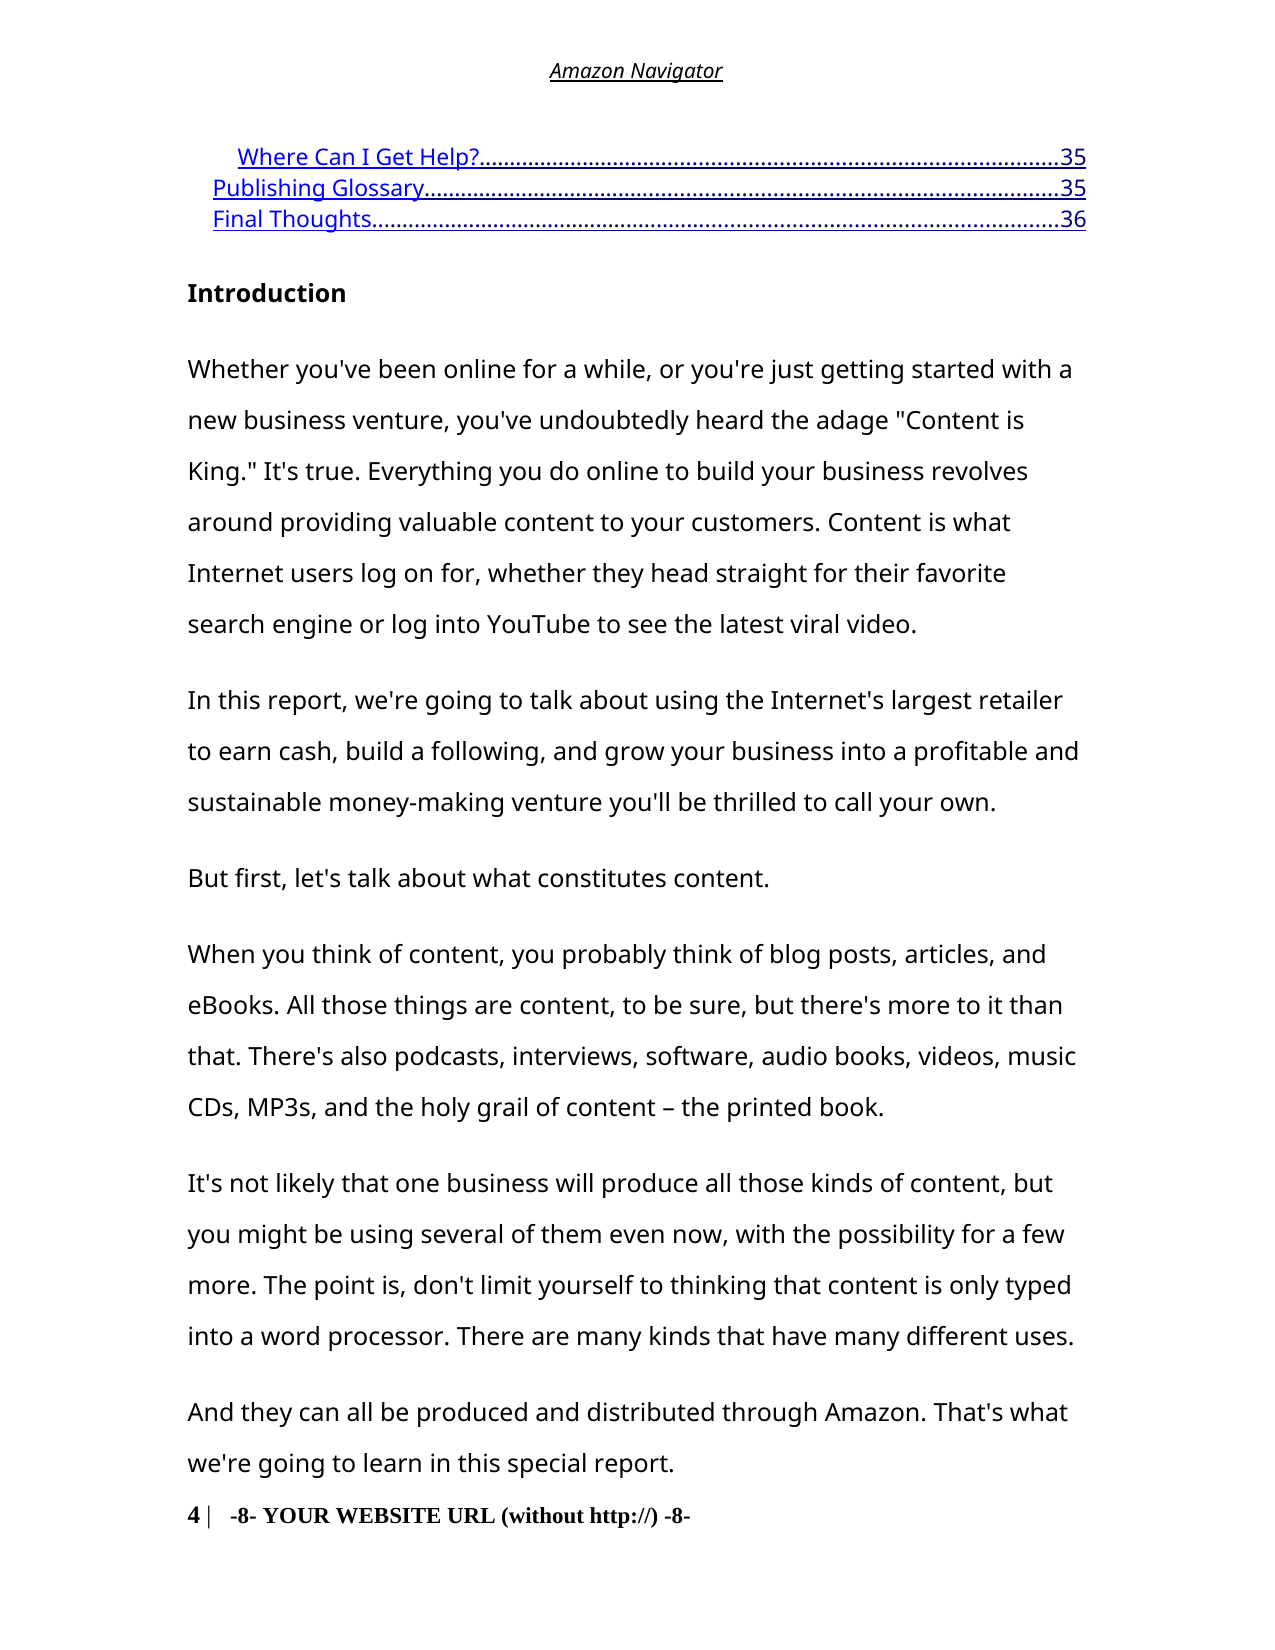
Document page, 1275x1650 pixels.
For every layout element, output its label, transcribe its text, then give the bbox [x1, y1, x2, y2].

text Final Thoughts 36 [212, 203, 1087, 234]
text In this report, we're going to talk about using the Internet's largest retailer to earn cash, build a following, and grow your business into a profitable and sustainable money-making venture you'll be thrilled to call your own. [187, 682, 1087, 819]
text But first, let's talk about what constitutes content. [187, 861, 1087, 895]
subtitle Introduction [187, 276, 1087, 310]
text And they can all be produced and distributed through Amazon. That's what we're going to learn in this special report. [187, 1395, 1087, 1480]
text Whether you've been online for a while, or you're just getting started with a new business venture, you've undoubtedly heard the adage "Content is King." It's true. Everything you do online to build your business revolves around providing valuable content to your customers. Content is what Internet users log on for, whether they head straight for their favorite search engine or log into YouTube to see the latest viral video. [187, 351, 1087, 641]
text It's not likely that one business will produce all those kinds of content, but you might be using several of them even now, with the possibility for a few more. The point is, don't limit yourself to thinking that content is only typed into a word processor. There are many kinds that have many different uses. [187, 1166, 1087, 1353]
text When you think of content, you probably think of blog posts, articles, and eBooks. All those things are content, to be sure, but there's more to it than that. There's also podcasts, interviews, software, audio books, videos, music CDs, MP3s, and the holy grail of content – the printed book. [187, 937, 1087, 1124]
text Publishing Glossary 35 [212, 172, 1087, 203]
text Where Can I Get Help? 35 [237, 141, 1087, 172]
